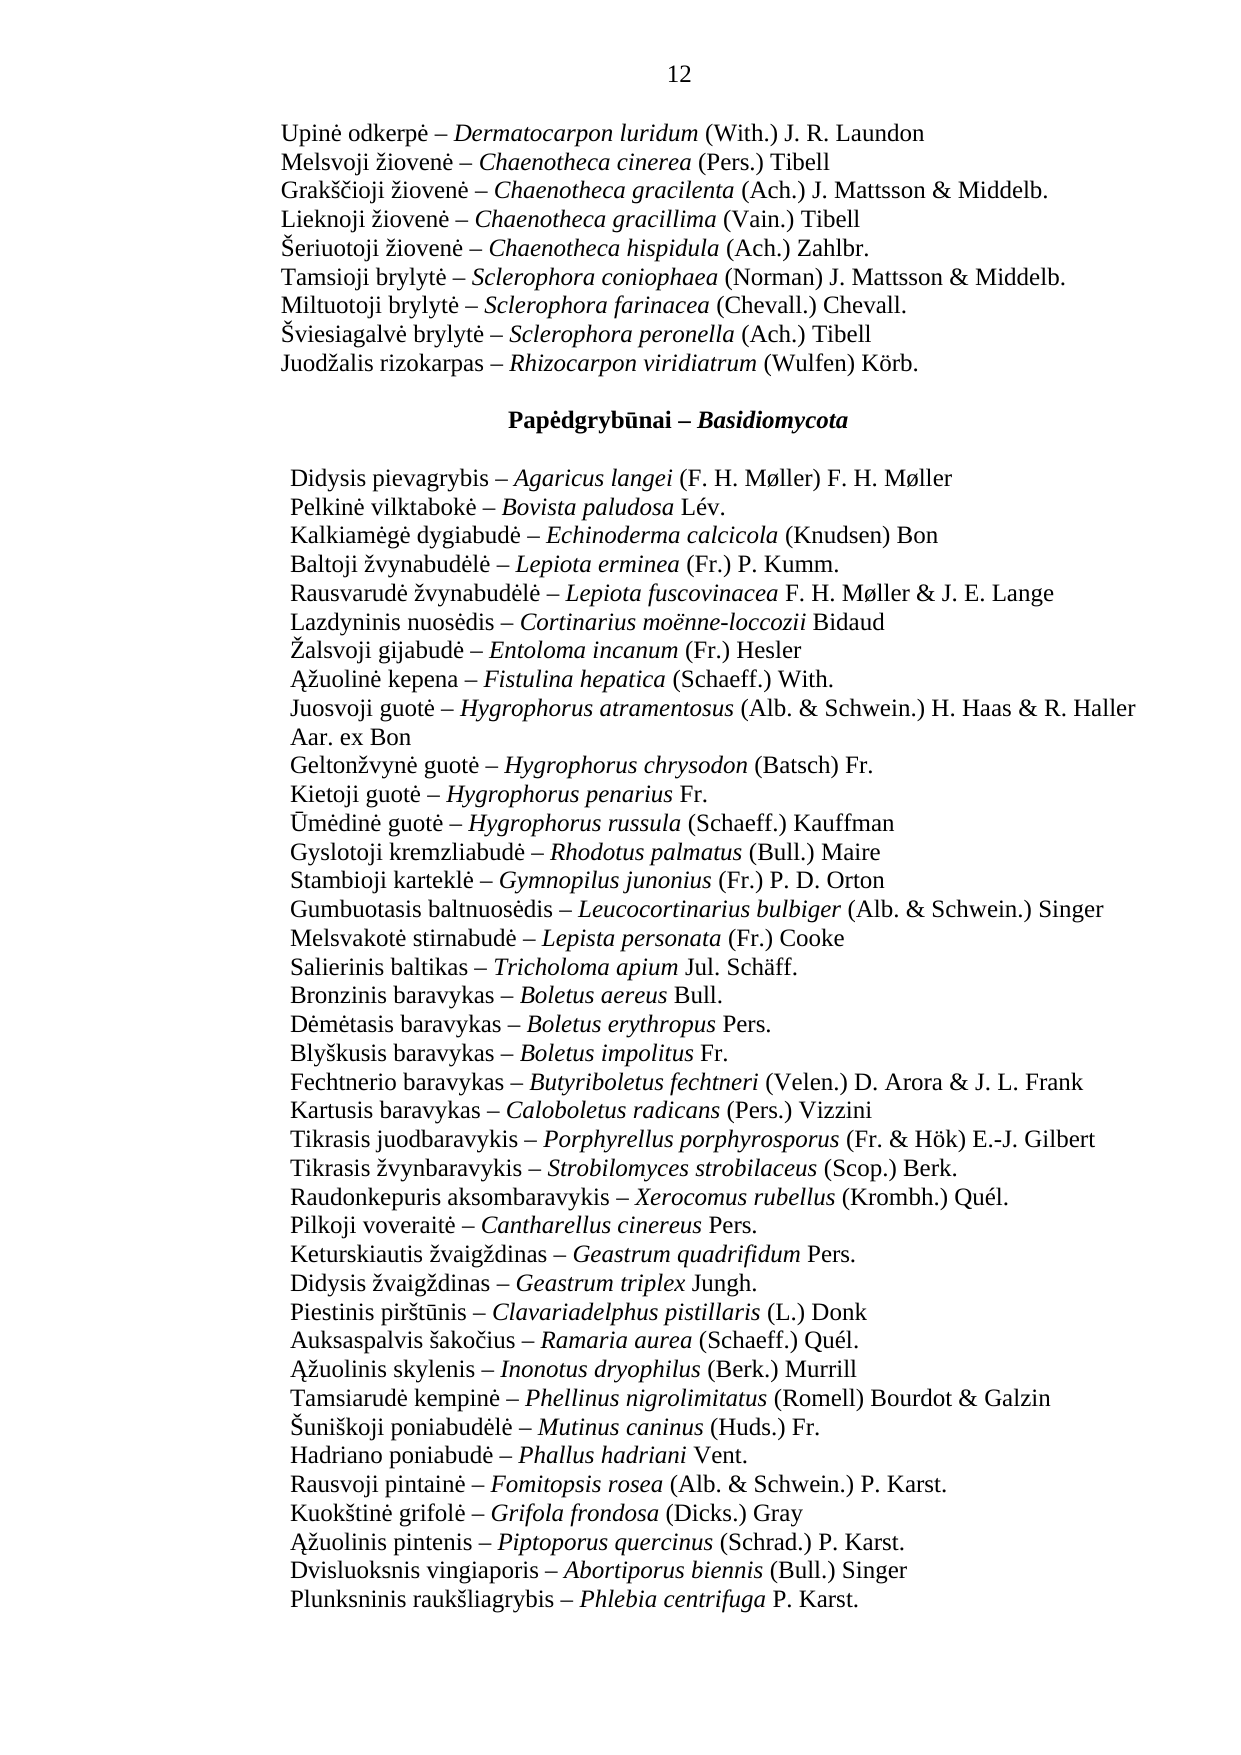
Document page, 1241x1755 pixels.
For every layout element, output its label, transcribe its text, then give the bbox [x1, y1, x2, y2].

text Papėdgrybūnai – Basidiomycota [177, 406, 1181, 434]
text Plunksninis raukšliagrybis – Phlebia centrifuga P. Karst. [290, 1584, 1181, 1613]
text Kalkiamėgė dygiabudė – Echinoderma calcicola (Knudsen) Bon [290, 521, 1181, 549]
text Bronzinis baravykas – Boletus aereus Bull. [290, 981, 1181, 1009]
text Rausvoji pintainė – Fomitopsis rosea (Alb. & Schwein.) P. Karst. [290, 1469, 1181, 1498]
text Tamsiarudė kempinė – Phellinus nigrolimitatus (Romell) Bourdot & Galzin [290, 1383, 1181, 1412]
text Baltoji žvynabudėlė – Lepiota erminea (Fr.) P. Kumm. [290, 549, 1181, 578]
text Gyslotoji kremzliabudė – Rhodotus palmatus (Bull.) Maire [290, 837, 1181, 866]
text Tikrasis žvynbaravykis – Strobilomyces strobilaceus (Scop.) Berk. [290, 1153, 1181, 1182]
text Kietoji guotė – Hygrophorus penarius Fr. [290, 779, 1181, 808]
text Auksaspalvis šakočius – Ramaria aurea (Schaeff.) Quél. [290, 1326, 1181, 1354]
text Miltuotoji brylytė – Sclerophora farinacea (Chevall.) Chevall. [281, 291, 1181, 319]
text Ąžuolinė kepena – Fistulina hepatica (Schaeff.) With. [290, 664, 1181, 693]
text Blyškusis baravykas – Boletus impolitus Fr. [290, 1038, 1181, 1067]
text Melsvoji žiovenė – Chaenotheca cinerea (Pers.) Tibell [281, 147, 1181, 176]
text Grakščioji žiovenė – Chaenotheca gracilenta (Ach.) J. Mattsson & Middelb. [281, 176, 1181, 204]
text Geltonžvynė guotė – Hygrophorus chrysodon (Batsch) Fr. [290, 751, 1181, 779]
text Tikrasis juodbaravykis – Porphyrellus porphyrosporus (Fr. & Hök) E.-J. Gilbert [290, 1124, 1181, 1153]
text Juosvoji guotė – Hygrophorus atramentosus (Alb. & Schwein.) H. Haas & R. Haller Aar. ex Bon [290, 693, 1181, 751]
text Upinė odkerpė – Dermatocarpon luridum (With.) J. R. Laundon [281, 118, 1181, 147]
text Raudonkepuris aksombaravykis – Xerocomus rubellus (Krombh.) Quél. [290, 1182, 1181, 1211]
text Kartusis baravykas – Caloboletus radicans (Pers.) Vizzini [290, 1096, 1181, 1124]
text Ūmėdinė guotė – Hygrophorus russula (Schaeff.) Kauffman [290, 808, 1181, 837]
text Žalsvoji gijabudė – Entoloma incanum (Fr.) Hesler [290, 636, 1181, 664]
text Hadriano poniabudė – Phallus hadriani Vent. [290, 1441, 1181, 1469]
text Gumbuotasis baltnuosėdis – Leucocortinarius bulbiger (Alb. & Schwein.) Singer [290, 894, 1181, 923]
text Didysis pievagrybis – Agaricus langei (F. H. Møller) F. H. Møller [290, 463, 1181, 492]
text Didysis žvaigždinas – Geastrum triplex Jungh. [290, 1268, 1181, 1297]
text Melsvakotė stirnabudė – Lepista personata (Fr.) Cooke [290, 923, 1181, 952]
text Kuokštinė grifolė – Grifola frondosa (Dicks.) Gray [290, 1498, 1181, 1527]
text Lazdyninis nuosėdis – Cortinarius moënne-loccozii Bidaud [290, 607, 1181, 636]
text Dėmėtasis baravykas – Boletus erythropus Pers. [290, 1009, 1181, 1038]
text Lieknoji žiovenė – Chaenotheca gracillima (Vain.) Tibell [281, 204, 1181, 233]
text Stambioji karteklė – Gymnopilus junonius (Fr.) P. D. Orton [290, 866, 1181, 894]
text Tamsioji brylytė – Sclerophora coniophaea (Norman) J. Mattsson & Middelb. [281, 262, 1181, 291]
text Šviesiagalvė brylytė – Sclerophora peronella (Ach.) Tibell [206, 319, 1181, 348]
text Ąžuolinis skylenis – Inonotus dryophilus (Berk.) Murrill [290, 1354, 1181, 1383]
text Pelkinė vilktabokė – Bovista paludosa Lév. [290, 492, 1181, 521]
text Šuniškoji poniabudėlė – Mutinus caninus (Huds.) Fr. [290, 1412, 1181, 1441]
text Dvisluoksnis vingiaporis – Abortiporus biennis (Bull.) Singer [290, 1556, 1181, 1584]
text Juodžalis rizokarpas – Rhizocarpon viridiatrum (Wulfen) Körb. [281, 348, 1181, 377]
text Salierinis baltikas – Tricholoma apium Jul. Schäff. [290, 952, 1181, 981]
text Rausvarudė žvynabudėlė – Lepiota fuscovinacea F. H. Møller & J. E. Lange [290, 578, 1181, 607]
text Piestinis pirštūnis – Clavariadelphus pistillaris (L.) Donk [290, 1297, 1181, 1326]
text Šeriuotoji žiovenė – Chaenotheca hispidula (Ach.) Zahlbr. [281, 233, 1181, 262]
text Fechtnerio baravykas – Butyriboletus fechtneri (Velen.) D. Arora & J. L. Frank [290, 1067, 1181, 1096]
text Pilkoji voveraitė – Cantharellus cinereus Pers. [290, 1211, 1181, 1239]
text Ąžuolinis pintenis – Piptoporus quercinus (Schrad.) P. Karst. [290, 1527, 1181, 1556]
text Keturskiautis žvaigždinas – Geastrum quadrifidum Pers. [290, 1239, 1181, 1268]
